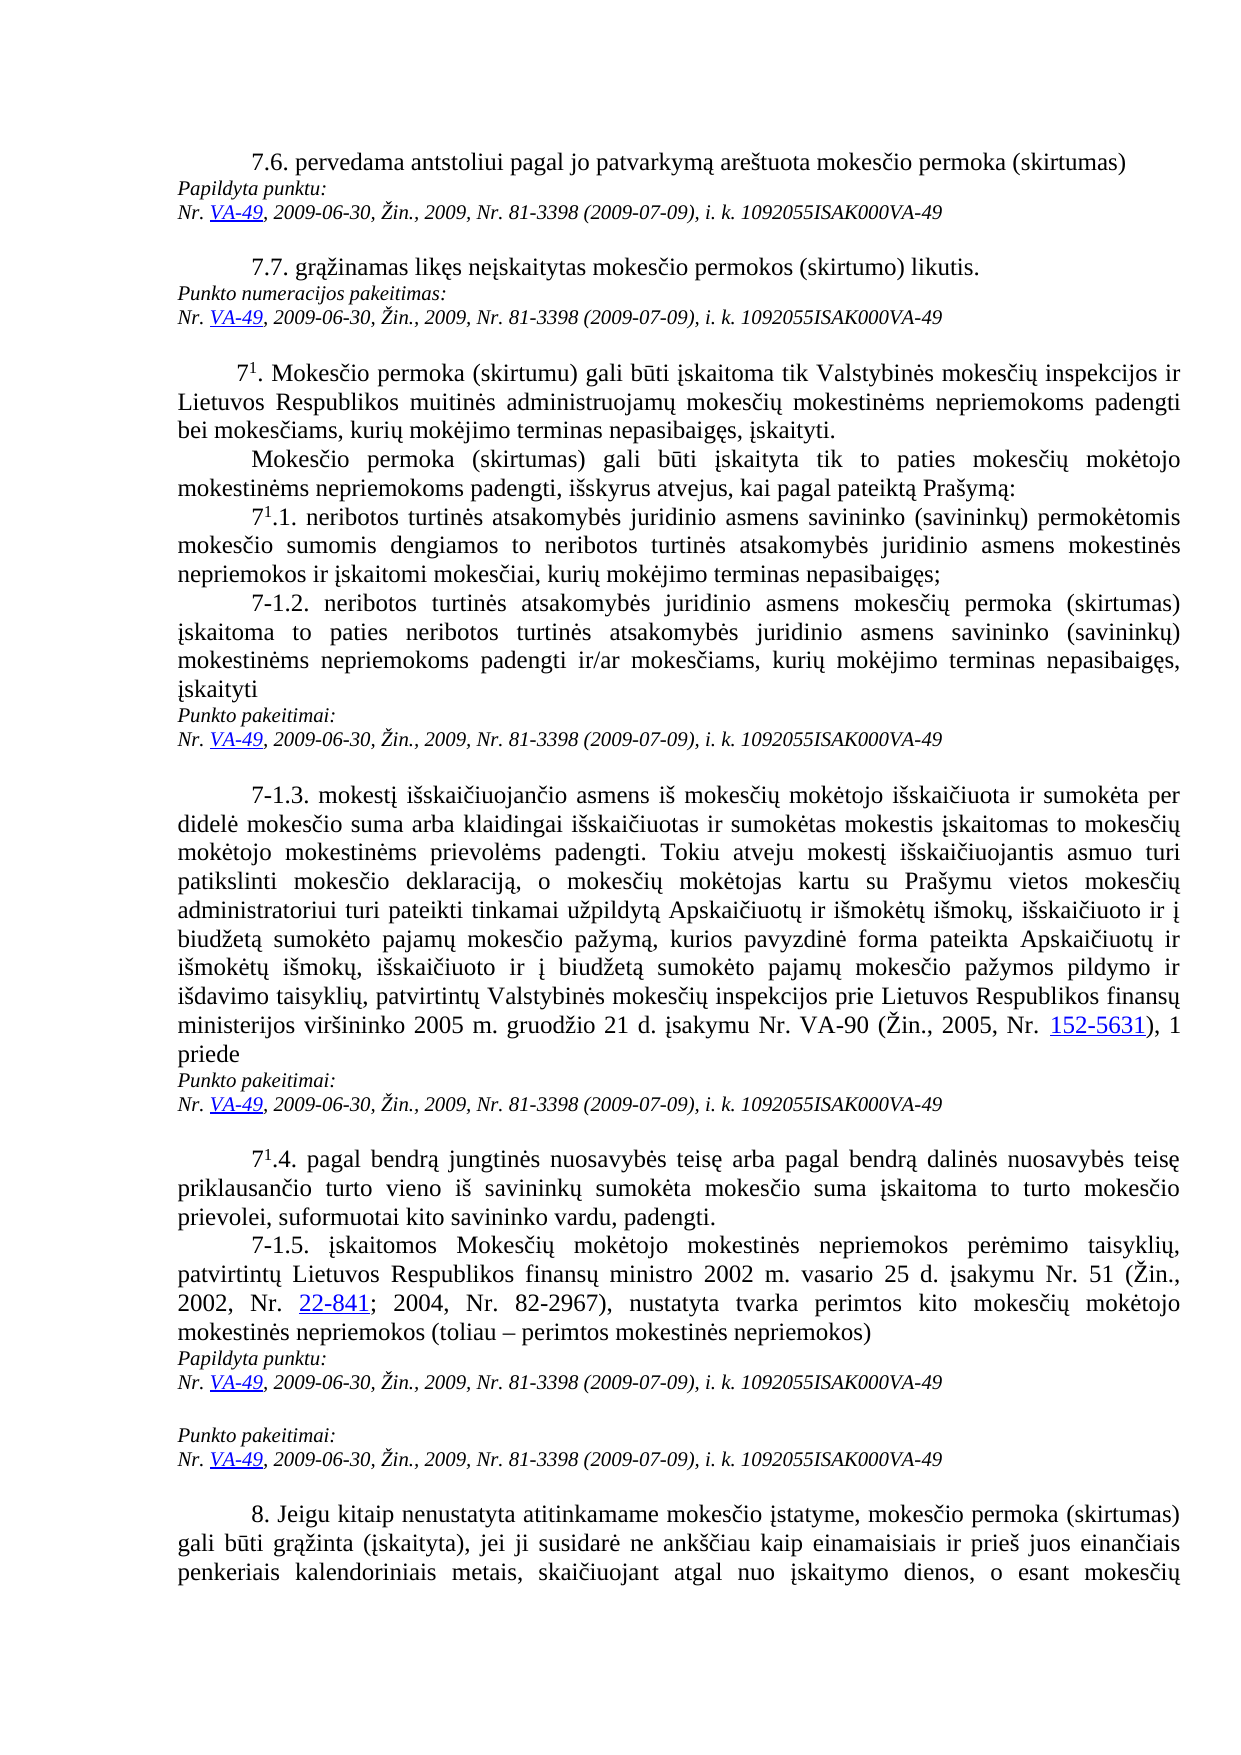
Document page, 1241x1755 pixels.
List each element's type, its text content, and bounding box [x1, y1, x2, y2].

text 71.1. neribotos turtinės atsakomybės juridinio asmens savininko (savininkų) permokėtomis mokesčio sumomis dengiamos to neribotos turtinės atsakomybės juridinio asmens mokestinės nepriemokos ir įskaitomi mokesčiai, kurių mokėjimo terminas nepasibaigęs; [177, 502, 1181, 588]
text Punkto pakeitimai: [177, 703, 1181, 727]
text 8. Jeigu kitaip nenustatyta atitinkamame mokesčio įstatyme, mokesčio permoka (skirtumas) gali būti grąžinta (įskaityta), jei ji susidarė ne ankščiau kaip einamaisiais ir prieš juos einančiais penkeriais kalendoriniais metais, skaičiuojant atgal nuo įskaitymo dienos, o esant mokesčių [177, 1499, 1181, 1586]
text Punkto numeracijos pakeitimas: [177, 281, 1181, 305]
text Nr. VA-49, 2009-06-30, Žin., 2009, Nr. 81-3398 (2009-07-09), i. k. 1092055ISAK000VA-49 [177, 727, 1181, 751]
text 7.6. pervedama antstoliui pagal jo patvarkymą areštuota mokesčio permoka (skirtumas) [177, 147, 1181, 176]
text 7-1.3. mokestį išskaičiuojančio asmens iš mokesčių mokėtojo išskaičiuota ir sumokėta per didelė mokesčio suma arba klaidingai išskaičiuotas ir sumokėtas mokestis įskaitomas to mokesčių mokėtojo mokestinėms prievolėms padengti. Tokiu atveju mokestį išskaičiuojantis asmuo turi patikslinti mokesčio deklaraciją, o mokesčių mokėtojas kartu su Prašymu vietos mokesčių administratoriui turi pateikti tinkamai užpildytą Apskaičiuotų ir išmokėtų išmokų, išskaičiuoto ir į biudžetą sumokėto pajamų mokesčio pažymą, kurios pavyzdinė forma pateikta Apskaičiuotų ir išmokėtų išmokų, išskaičiuoto ir į biudžetą sumokėto pajamų mokesčio pažymos pildymo ir išdavimo taisyklių, patvirtintų Valstybinės mokesčių inspekcijos prie Lietuvos Respublikos finansų ministerijos viršininko 2005 m. gruodžio 21 d. įsakymu Nr. VA-90 (Žin., 2005, Nr. 152-5631), 1 priede [177, 780, 1181, 1067]
text Punkto pakeitimai: [177, 1422, 1181, 1447]
text Nr. VA-49, 2009-06-30, Žin., 2009, Nr. 81-3398 (2009-07-09), i. k. 1092055ISAK000VA-49 [177, 1092, 1181, 1116]
text Punkto pakeitimai: [177, 1067, 1181, 1092]
text 71. Mokesčio permoka (skirtumu) gali būti įskaitoma tik Valstybinės mokesčių inspekcijos ir Lietuvos Respublikos muitinės administruojamų mokesčių mokestinėms nepriemokoms padengti bei mokesčiams, kurių mokėjimo terminas nepasibaigęs, įskaityti. [177, 358, 1181, 444]
text Papildyta punktu: [177, 1346, 1181, 1370]
text 7-1.2. neribotos turtinės atsakomybės juridinio asmens mokesčių permoka (skirtumas) įskaitoma to paties neribotos turtinės atsakomybės juridinio asmens savininko (savininkų) mokestinėms nepriemokoms padengti ir/ar mokesčiams, kurių mokėjimo terminas nepasibaigęs, įskaityti [177, 588, 1181, 703]
text Mokesčio permoka (skirtumas) gali būti įskaityta tik to paties mokesčių mokėtojo mokestinėms nepriemokoms padengti, išskyrus atvejus, kai pagal pateiktą Prašymą: [177, 444, 1181, 502]
text 7.7. grąžinamas likęs neįskaitytas mokesčio permokos (skirtumo) likutis. [177, 252, 1181, 281]
text Nr. VA-49, 2009-06-30, Žin., 2009, Nr. 81-3398 (2009-07-09), i. k. 1092055ISAK000VA-49 [177, 1370, 1181, 1394]
text 7-1.5. įskaitomos Mokesčių mokėtojo mokestinės nepriemokos perėmimo taisyklių, patvirtintų Lietuvos Respublikos finansų ministro 2002 m. vasario 25 d. įsakymu Nr. 51 (Žin., 2002, Nr. 22-841; 2004, Nr. 82-2967), nustatyta tvarka perimtos kito mokesčių mokėtojo mokestinės nepriemokos (toliau – perimtos mokestinės nepriemokos) [177, 1231, 1181, 1346]
text 71.4. pagal bendrą jungtinės nuosavybės teisę arba pagal bendrą dalinės nuosavybės teisę priklausančio turto vieno iš savininkų sumokėta mokesčio suma įskaitoma to turto mokesčio prievolei, suformuotai kito savininko vardu, padengti. [177, 1144, 1181, 1231]
text Nr. VA-49, 2009-06-30, Žin., 2009, Nr. 81-3398 (2009-07-09), i. k. 1092055ISAK000VA-49 [177, 1447, 1181, 1471]
text Nr. VA-49, 2009-06-30, Žin., 2009, Nr. 81-3398 (2009-07-09), i. k. 1092055ISAK000VA-49 [177, 305, 1181, 329]
text Papildyta punktu: [177, 176, 1181, 200]
text Nr. VA-49, 2009-06-30, Žin., 2009, Nr. 81-3398 (2009-07-09), i. k. 1092055ISAK000VA-49 [177, 200, 1181, 224]
